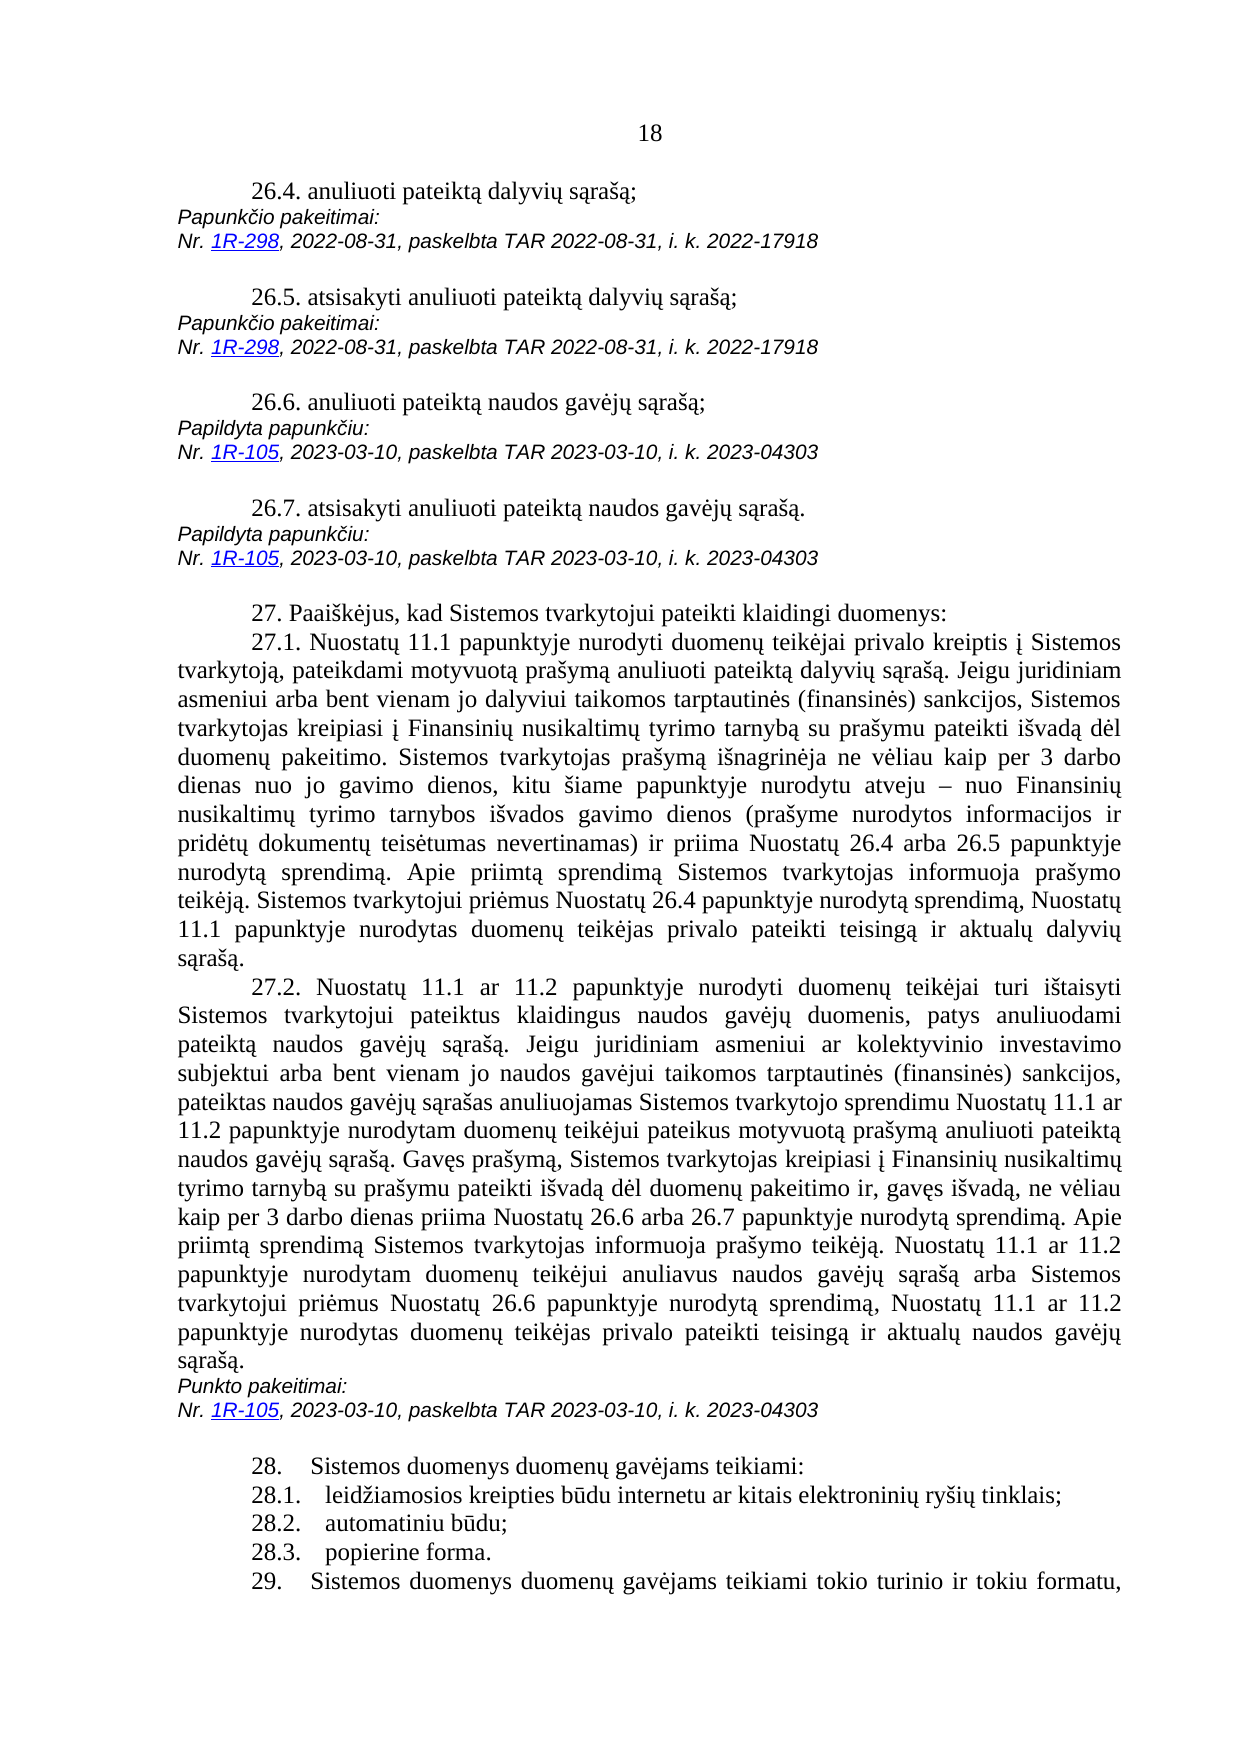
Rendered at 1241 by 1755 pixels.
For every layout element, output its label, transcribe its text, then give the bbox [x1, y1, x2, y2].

text 27.1. Nuostatų 11.1 papunktyje nurodyti duomenų teikėjai privalo kreiptis į Sistemos tvarkytoją, pateikdami motyvuotą prašymą anuliuoti pateiktą dalyvių sąrašą. Jeigu juridiniam asmeniui arba bent vienam jo dalyviui taikomos tarptautinės (finansinės) sankcijos, Sistemos tvarkytojas kreipiasi į Finansinių nusikaltimų tyrimo tarnybą su prašymu pateikti išvadą dėl duomenų pakeitimo. Sistemos tvarkytojas prašymą išnagrinėja ne vėliau kaip per 3 darbo dienas nuo jo gavimo dienos, kitu šiame papunktyje nurodytu atveju – nuo Finansinių nusikaltimų tyrimo tarnybos išvados gavimo dienos (prašyme nurodytos informacijos ir pridėtų dokumentų teisėtumas nevertinamas) ir priima Nuostatų 26.4 arba 26.5 papunktyje nurodytą sprendimą. Apie priimtą sprendimą Sistemos tvarkytojas informuoja prašymo teikėją. Sistemos tvarkytojui priėmus Nuostatų 26.4 papunktyje nurodytą sprendimą, Nuostatų 11.1 papunktyje nurodytas duomenų teikėjas privalo pateikti teisingą ir aktualų dalyvių sąrašą. [177, 627, 1122, 972]
text Nr. 1R-298, 2022-08-31, paskelbta TAR 2022-08-31, i. k. 2022-17918 [177, 229, 1122, 253]
text Nr. 1R-105, 2023-03-10, paskelbta TAR 2023-03-10, i. k. 2023-04303 [177, 1398, 1122, 1422]
text 26.6. anuliuoti pateiktą naudos gavėjų sąrašą; [177, 387, 1122, 416]
text 28.3. popierine forma. [177, 1537, 1122, 1566]
text 27. Paaiškėjus, kad Sistemos tvarkytojui pateikti klaidingi duomenys: [177, 598, 1122, 627]
text Nr. 1R-105, 2023-03-10, paskelbta TAR 2023-03-10, i. k. 2023-04303 [177, 545, 1122, 569]
text 28.1. leidžiamosios kreipties būdu internetu ar kitais elektroninių ryšių tinklais; [177, 1480, 1122, 1508]
text Nr. 1R-105, 2023-03-10, paskelbta TAR 2023-03-10, i. k. 2023-04303 [177, 440, 1122, 464]
text 26.4. anuliuoti pateiktą dalyvių sąrašą; [177, 176, 1122, 205]
text Papunkčio pakeitimai: [177, 205, 1122, 229]
text Nr. 1R-298, 2022-08-31, paskelbta TAR 2022-08-31, i. k. 2022-17918 [177, 334, 1122, 358]
text Papildyta papunkčiu: [177, 521, 1122, 545]
text 26.7. atsisakyti anuliuoti pateiktą naudos gavėjų sąrašą. [177, 493, 1122, 521]
text 28. Sistemos duomenys duomenų gavėjams teikiami: [177, 1451, 1122, 1480]
text 27.2. Nuostatų 11.1 ar 11.2 papunktyje nurodyti duomenų teikėjai turi ištaisyti Sistemos tvarkytojui pateiktus klaidingus naudos gavėjų duomenis, patys anuliuodami pateiktą naudos gavėjų sąrašą. Jeigu juridiniam asmeniui ar kolektyvinio investavimo subjektui arba bent vienam jo naudos gavėjui taikomos tarptautinės (finansinės) sankcijos, pateiktas naudos gavėjų sąrašas anuliuojamas Sistemos tvarkytojo sprendimu Nuostatų 11.1 ar 11.2 papunktyje nurodytam duomenų teikėjui pateikus motyvuotą prašymą anuliuoti pateiktą naudos gavėjų sąrašą. Gavęs prašymą, Sistemos tvarkytojas kreipiasi į Finansinių nusikaltimų tyrimo tarnybą su prašymu pateikti išvadą dėl duomenų pakeitimo ir, gavęs išvadą, ne vėliau kaip per 3 darbo dienas priima Nuostatų 26.6 arba 26.7 papunktyje nurodytą sprendimą. Apie priimtą sprendimą Sistemos tvarkytojas informuoja prašymo teikėją. Nuostatų 11.1 ar 11.2 papunktyje nurodytam duomenų teikėjui anuliavus naudos gavėjų sąrašą arba Sistemos tvarkytojui priėmus Nuostatų 26.6 papunktyje nurodytą sprendimą, Nuostatų 11.1 ar 11.2 papunktyje nurodytas duomenų teikėjas privalo pateikti teisingą ir aktualų naudos gavėjų sąrašą. [177, 972, 1122, 1374]
text Papunkčio pakeitimai: [177, 311, 1122, 334]
text Papildyta papunkčiu: [177, 416, 1122, 440]
text 26.5. atsisakyti anuliuoti pateiktą dalyvių sąrašą; [177, 282, 1122, 311]
text 29. Sistemos duomenys duomenų gavėjams teikiami tokio turinio ir tokiu formatu, [177, 1566, 1122, 1595]
text Punkto pakeitimai: [177, 1374, 1122, 1398]
text 28.2. automatiniu būdu; [177, 1508, 1122, 1537]
